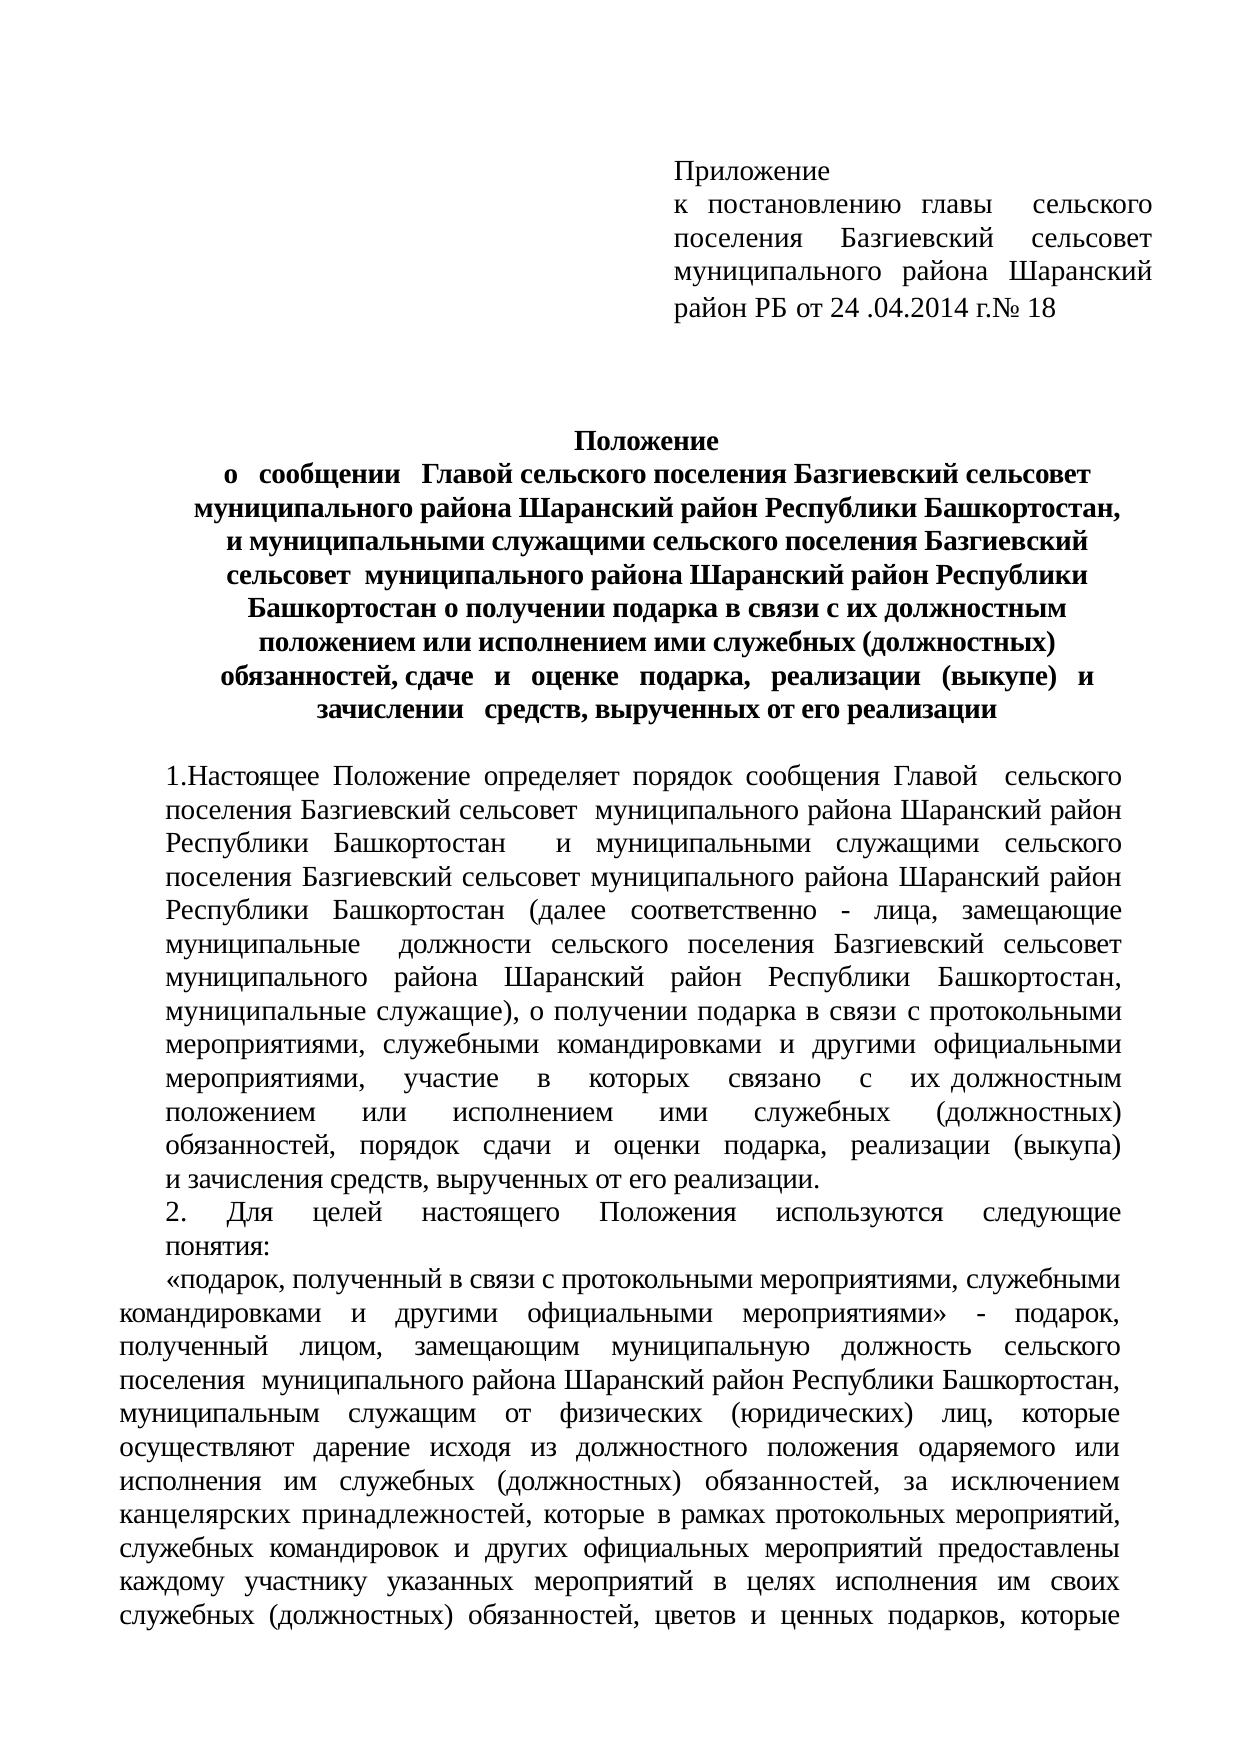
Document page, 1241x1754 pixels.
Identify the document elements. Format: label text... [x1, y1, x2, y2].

text «подарок, полученный в связи с протокольными мероприятиями, служебными командировками и другими официальными мероприятиями» - подарок, полученный лицом, замещающим муниципальную должность сельского поселения муниципального района Шаранский район Республики Башкортостан, муниципальным служащим от физических (юридических) лиц, которые осуществляют дарение исходя из должностного положения одаряемого или исполнения им служебных (должностных) обязанностей, за исключением канцелярских принадлежностей, которые в рамках протокольных мероприятий, служебных командировок и других официальных мероприятий предоставлены каждому участнику указанных мероприятий в целях исполнения им своих служебных (должностных) обязанностей, цветов и ценных подарков, которые [119, 1261, 1121, 1630]
text Положение [192, 423, 1122, 456]
list Настоящее Положение определяет порядок сообщения Главой сельского поселения Базгиевский сельсовет муниципального района Шаранский район Республики Башкортостан и муниципальными служащими сельского поселения Базгиевский сельсовет муниципального района Шаранский район Республики Башкортостан (далее соответственно - лица, замещающие муниципальные должности сельского поселения Базгиевский сельсовет муниципального района Шаранский район Республики Башкортостан, муниципальные служащие), о получении подарка в связи с протокольными мероприятиями, служебными командировками и другими официальными мероприятиями, участие в которых связано с их должностным положением или исполнением ими служебных (должностных) обязанностей, порядок сдачи и оценки подарка, реализации (выкупа) и зачисления средств, вырученных от его реализации. [165, 758, 1122, 1194]
list Для целей настоящего Положения используются следующие понятия: [165, 1194, 1122, 1261]
text о сообщении Главой сельского поселения Базгиевский сельсовет муниципального района Шаранский район Республики Башкортостан, и муниципальными служащими сельского поселения Базгиевский сельсовет муниципального района Шаранский район Республики Башкортостан о получении подарка в связи с их должностным положением или исполнением ими служебных (должностных) обязанностей, сдаче и оценке подарка, реализации (выкупе) и зачислении средств, вырученных от его реализации [192, 456, 1122, 725]
table_header Приложение к постановлению главы сельского поселения Базгиевский сельсовет муниципального района Шаранский район РБ от 24 .04.2014 г.№ 18 [663, 153, 1164, 375]
